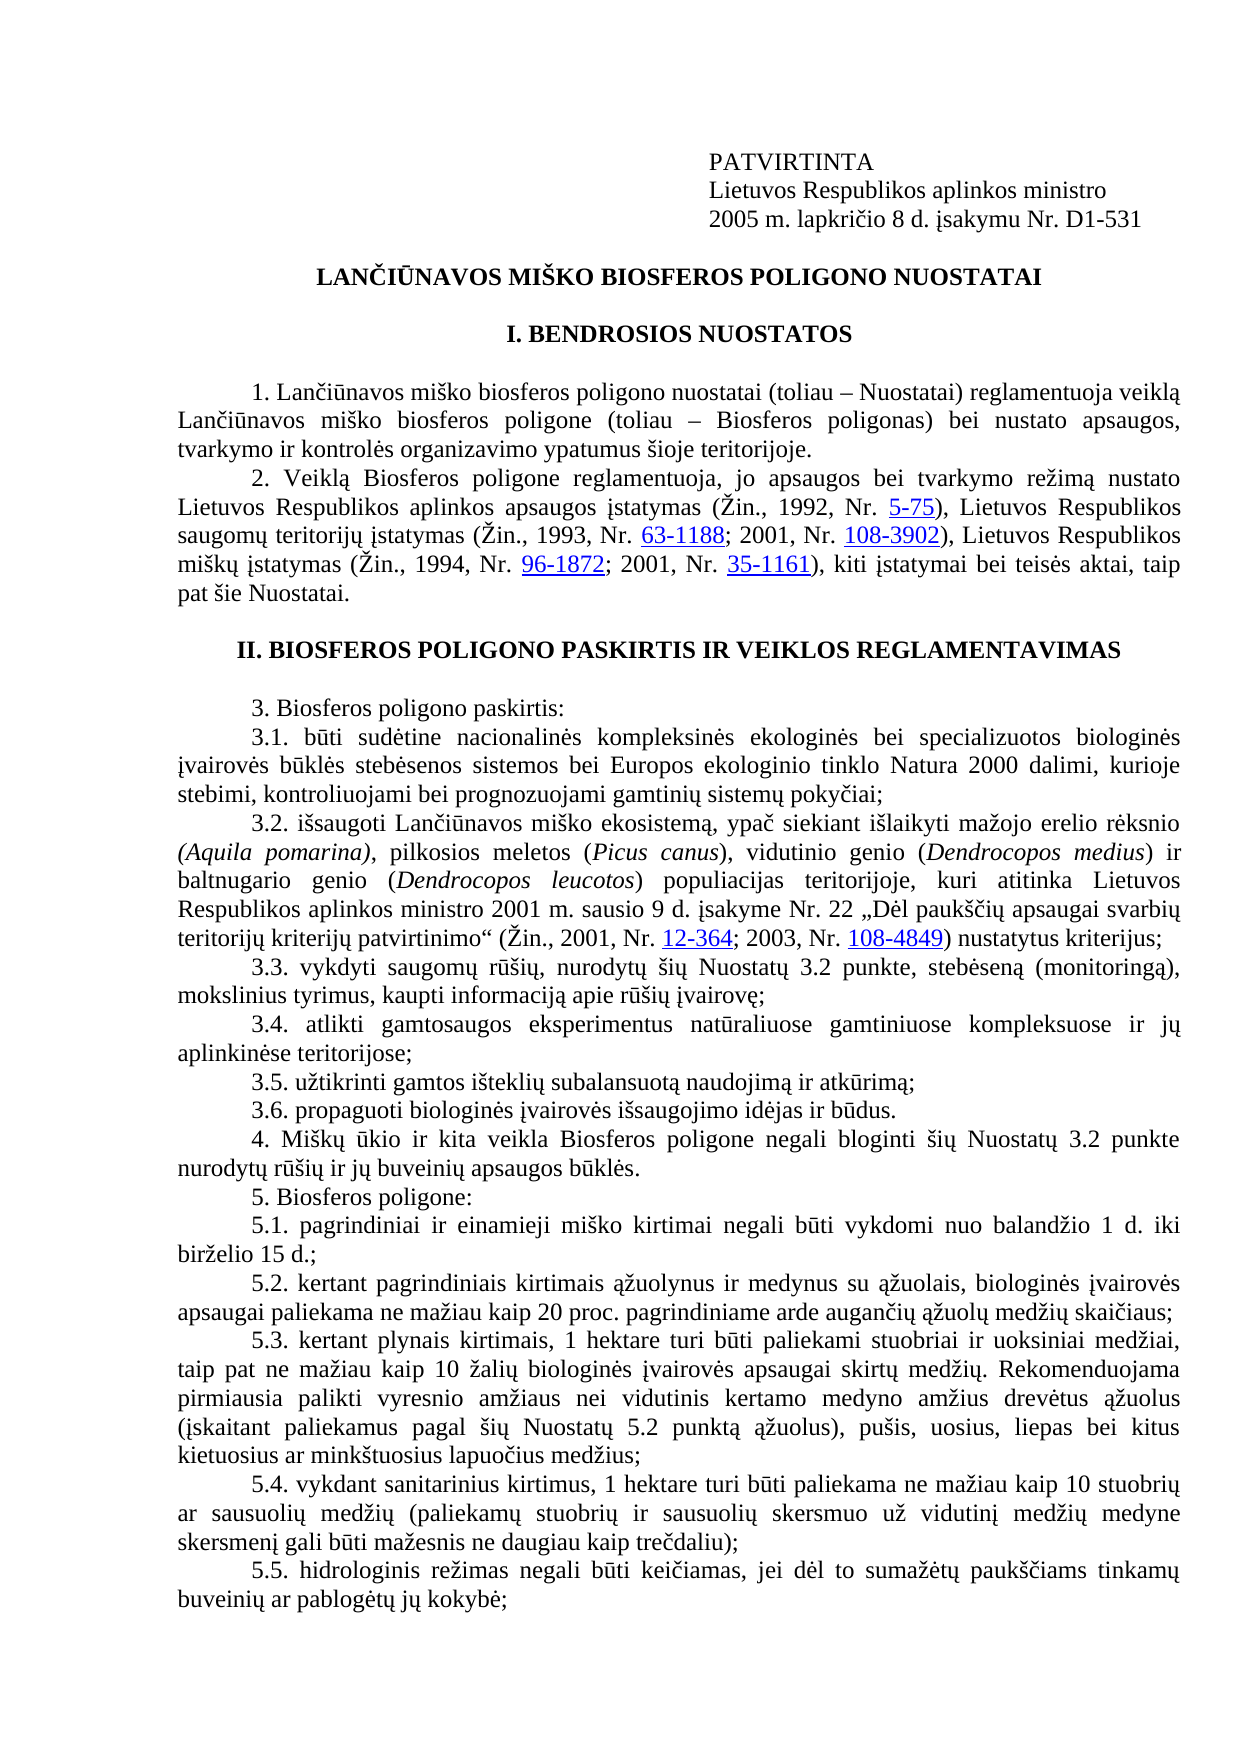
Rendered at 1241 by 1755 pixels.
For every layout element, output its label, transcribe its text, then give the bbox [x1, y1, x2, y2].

text 3. Biosferos poligono paskirtis: [177, 693, 1181, 722]
text Lietuvos Respublikos aplinkos ministro [177, 176, 1181, 204]
text 5.5. hidrologinis režimas negali būti keičiamas, jei dėl to sumažėtų paukščiams tinkamų buveinių ar pablogėtų jų kokybė; [177, 1556, 1181, 1613]
text 3.5. užtikrinti gamtos išteklių subalansuotą naudojimą ir atkūrimą; [177, 1067, 1181, 1096]
text 3.4. atlikti gamtosaugos eksperimentus natūraliuose gamtiniuose kompleksuose ir jų aplinkinėse teritorijose; [177, 1009, 1181, 1067]
text 3.2. išsaugoti Lančiūnavos miško ekosistemą, ypač siekiant išlaikyti mažojo erelio rėksnio (Aquila pomarina), pilkosios meletos (Picus canus), vidutinio genio (Dendrocopos medius) ir baltnugario genio (Dendrocopos leucotos) populiacijas teritorijoje, kuri atitinka Lietuvos Respublikos aplinkos ministro 2001 m. sausio 9 d. įsakyme Nr. 22 „Dėl paukščių apsaugai svarbių teritorijų kriterijų patvirtinimo“ (Žin., 2001, Nr. 12-364; 2003, Nr. 108-4849) nustatytus kriterijus; [177, 808, 1181, 952]
text 5.3. kertant plynais kirtimais, 1 hektare turi būti paliekami stuobriai ir uoksiniai medžiai, taip pat ne mažiau kaip 10 žalių biologinės įvairovės apsaugai skirtų medžių. Rekomenduojama pirmiausia palikti vyresnio amžiaus nei vidutinis kertamo medyno amžius drevėtus ąžuolus (įskaitant paliekamus pagal šių Nuostatų 5.2 punktą ąžuolus), pušis, uosius, liepas bei kitus kietuosius ar minkštuosius lapuočius medžius; [177, 1326, 1181, 1469]
text II. Biosferos poligono paskirtis ir veiklos reglamentavimas [177, 636, 1181, 664]
text 5.2. kertant pagrindiniais kirtimais ąžuolynus ir medynus su ąžuolais, biologinės įvairovės apsaugai paliekama ne mažiau kaip 20 proc. pagrindiniame arde augančių ąžuolų medžių skaičiaus; [177, 1268, 1181, 1326]
text 5.1. pagrindiniai ir einamieji miško kirtimai negali būti vykdomi nuo balandžio 1 d. iki birželio 15 d.; [177, 1211, 1181, 1268]
text 3.6. propaguoti biologinės įvairovės išsaugojimo idėjas ir būdus. [177, 1096, 1181, 1124]
text 5. Biosferos poligone: [177, 1182, 1181, 1211]
text PATVIRTINTA [177, 147, 1181, 176]
text 3.1. būti sudėtine nacionalinės kompleksinės ekologinės bei specializuotos biologinės įvairovės būklės stebėsenos sistemos bei Europos ekologinio tinklo Natura 2000 dalimi, kurioje stebimi, kontroliuojami bei prognozuojami gamtinių sistemų pokyčiai; [177, 722, 1181, 808]
text 5.4. vykdant sanitarinius kirtimus, 1 hektare turi būti paliekama ne mažiau kaip 10 stuobrių ar sausuolių medžių (paliekamų stuobrių ir sausuolių skersmuo už vidutinį medžių medyne skersmenį gali būti mažesnis ne daugiau kaip trečdaliu); [177, 1469, 1181, 1556]
text 3.3. vykdyti saugomų rūšių, nurodytų šių Nuostatų 3.2 punkte, stebėseną (monitoringą), mokslinius tyrimus, kaupti informaciją apie rūšių įvairovę; [177, 952, 1181, 1009]
text 2005 m. lapkričio 8 d. įsakymu Nr. D1-531 [177, 204, 1181, 233]
text 4. Miškų ūkio ir kita veikla Biosferos poligone negali bloginti šių Nuostatų 3.2 punkte nurodytų rūšių ir jų buveinių apsaugos būklės. [177, 1124, 1181, 1182]
text 1. Lančiūnavos miško biosferos poligono nuostatai (toliau – Nuostatai) reglamentuoja veiklą Lančiūnavos miško biosferos poligone (toliau – Biosferos poligonas) bei nustato apsaugos, tvarkymo ir kontrolės organizavimo ypatumus šioje teritorijoje. [177, 377, 1181, 463]
text Lančiūnavos miško biosferos poligono nuostatai [177, 262, 1181, 291]
text 2. Veiklą Biosferos poligone reglamentuoja, jo apsaugos bei tvarkymo režimą nustato Lietuvos Respublikos aplinkos apsaugos įstatymas (Žin., 1992, Nr. 5-75), Lietuvos Respublikos saugomų teritorijų įstatymas (Žin., 1993, Nr. 63-1188; 2001, Nr. 108-3902), Lietuvos Respublikos miškų įstatymas (Žin., 1994, Nr. 96-1872; 2001, Nr. 35-1161), kiti įstatymai bei teisės aktai, taip pat šie Nuostatai. [177, 463, 1181, 607]
text I. Bendrosios nuostatos [177, 319, 1181, 348]
